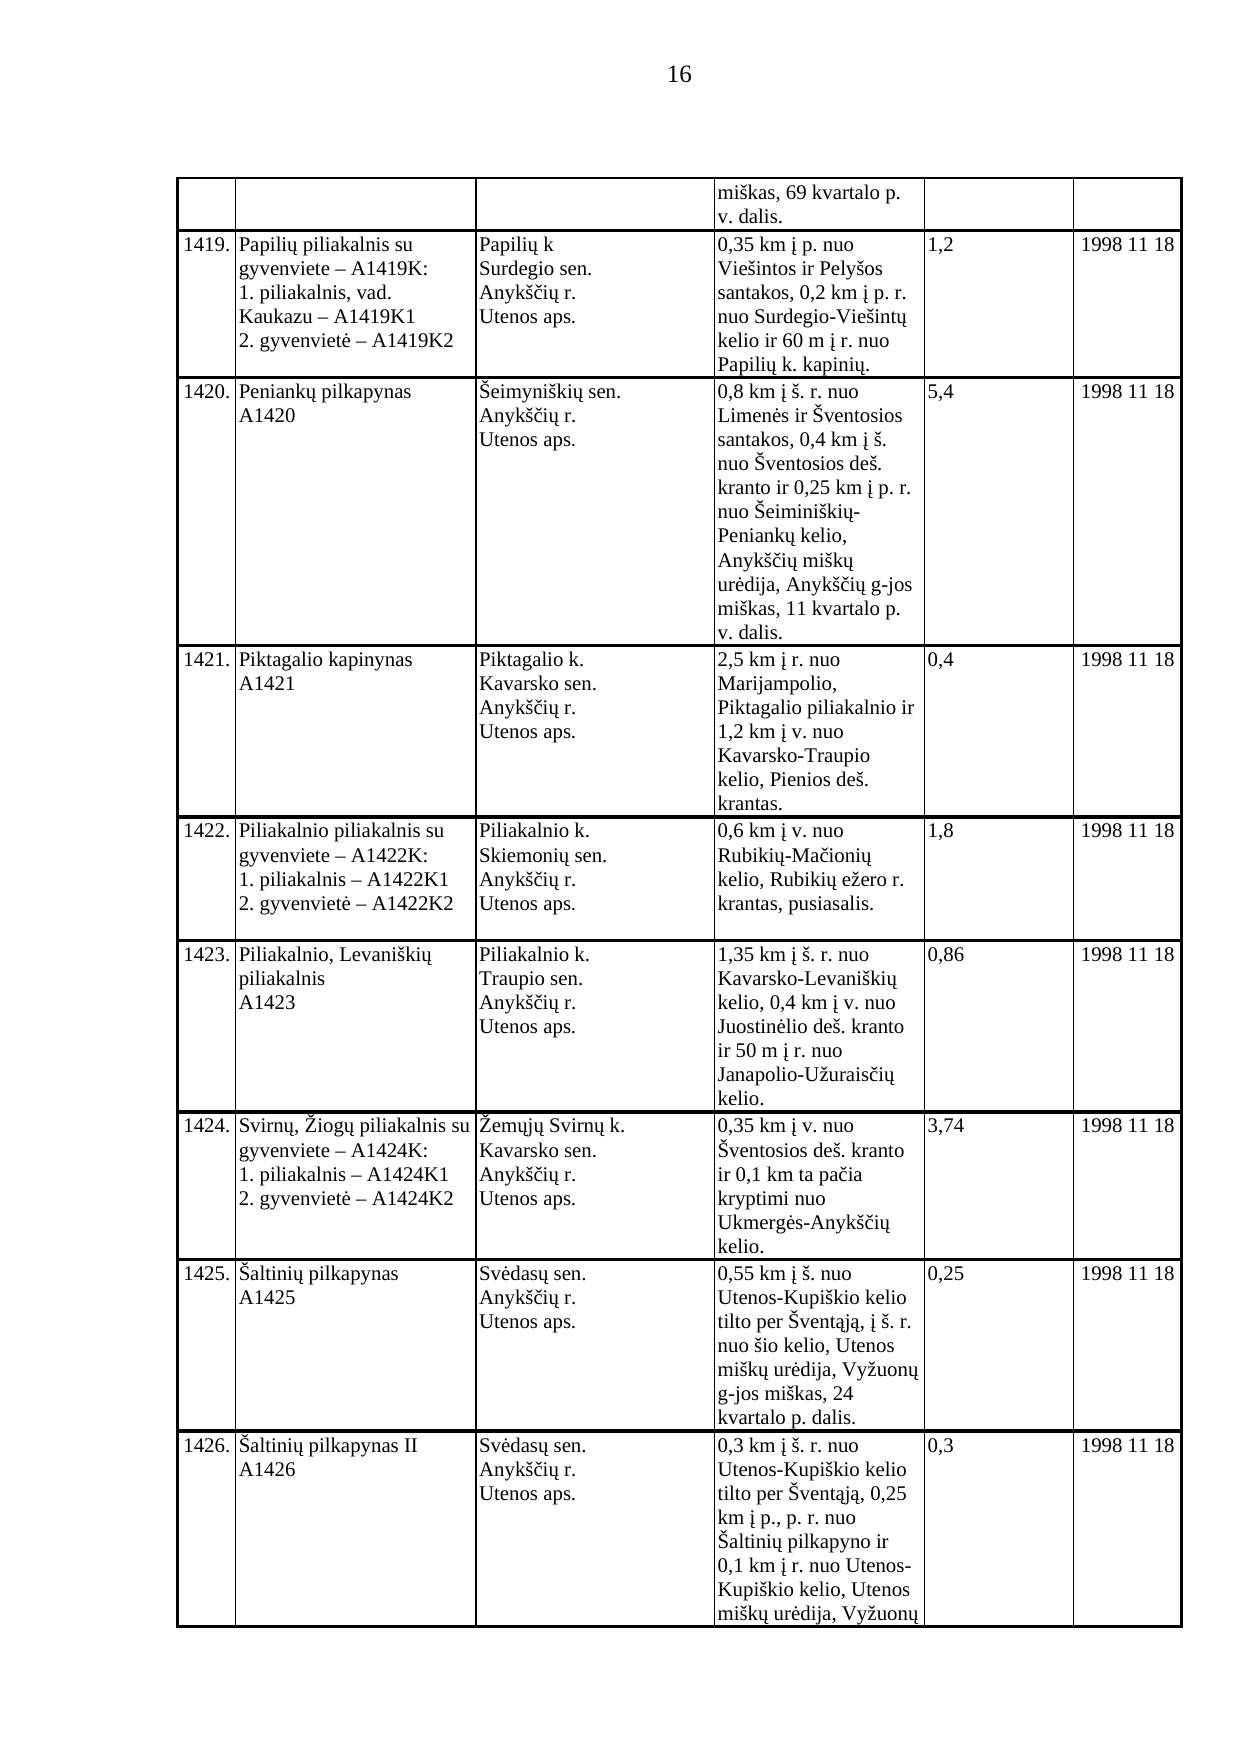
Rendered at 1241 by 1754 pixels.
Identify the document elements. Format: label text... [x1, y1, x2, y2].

table_cell Žemųjų Svirnų k. Kavarsko sen. Anykščių r. Utenos aps. [477, 1114, 714, 1258]
table_cell Piliakalnio k. Skiemonių sen. Anykščių r. Utenos aps. [477, 819, 714, 939]
table_cell 0,3 [925, 1433, 1073, 1625]
table_cell 0,86 [925, 942, 1073, 1110]
table_cell 1,35 km į š. r. nuo Kavarsko-Levaniškių kelio, 0,4 km į v. nuo Juostinėlio deš. kranto ir 50 m į r. nuo Janapolio-Užuraisčių kelio. [715, 942, 924, 1110]
table_cell 1422. [179, 819, 235, 939]
table_cell 0,25 [925, 1261, 1073, 1429]
table_cell Svėdasų sen. Anykščių r. Utenos aps. [477, 1261, 714, 1429]
table_cell Peniankų pilkapynas A1420 [236, 379, 475, 644]
table_cell 1425. [179, 1261, 235, 1429]
table_cell 1,8 [925, 819, 1073, 939]
table_cell 3,74 [925, 1114, 1073, 1258]
table_cell Piliakalnio, Levaniškių piliakalnis A1423 [236, 942, 475, 1110]
table_cell 1998 11 18 [1074, 819, 1180, 939]
table_cell 1998 11 18 [1074, 1114, 1180, 1258]
table_cell 1420. [179, 379, 235, 644]
table_cell Papilių piliakalnis su gyvenviete – A1419K: 1. piliakalnis, vad. Kaukazu – A1419K1 2. gyvenvietė – A1419K2 [236, 232, 475, 376]
table_cell 0,35 km į v. nuo Šventosios deš. kranto ir 0,1 km ta pačia kryptimi nuo Ukmergės-Anykščių kelio. [715, 1114, 924, 1258]
table_cell 1998 11 18 [1074, 379, 1180, 644]
table_cell Piliakalnio piliakalnis su gyvenviete – A1422K: 1. piliakalnis – A1422K1 2. gyvenvietė – A1422K2 [236, 819, 475, 939]
table_cell 1,2 [925, 232, 1073, 376]
table_cell [1074, 179, 1180, 228]
table_cell 1998 11 18 [1074, 232, 1180, 376]
table_cell 1426. [179, 1433, 235, 1625]
table_cell 1423. [179, 942, 235, 1110]
table_cell Svėdasų sen. Anykščių r. Utenos aps. [477, 1433, 714, 1625]
table_cell 1998 11 18 [1074, 647, 1180, 815]
table_cell [236, 179, 475, 228]
table_cell 1998 11 18 [1074, 1261, 1180, 1429]
table_cell 5,4 [925, 379, 1073, 644]
table_cell Piktagalio kapinynas A1421 [236, 647, 475, 815]
table_cell 1421. [179, 647, 235, 815]
table_cell [925, 179, 1073, 228]
table_cell 0,35 km į p. nuo Viešintos ir Pelyšos santakos, 0,2 km į p. r. nuo Surdegio-Viešintų kelio ir 60 m į r. nuo Papilių k. kapinių. [715, 232, 924, 376]
table_cell 0,8 km į š. r. nuo Limenės ir Šventosios santakos, 0,4 km į š. nuo Šventosios deš. kranto ir 0,25 km į p. r. nuo Šeiminiškių-Peniankų kelio, Anykščių miškų urėdija, Anykščių g-jos miškas, 11 kvartalo p. v. dalis. [715, 379, 924, 644]
table_cell [477, 179, 714, 228]
table_cell 0,4 [925, 647, 1073, 815]
table_cell Piliakalnio k. Traupio sen. Anykščių r. Utenos aps. [477, 942, 714, 1110]
table_cell 2,5 km į r. nuo Marijampolio, Piktagalio piliakalnio ir 1,2 km į v. nuo Kavarsko-Traupio kelio, Pienios deš. krantas. [715, 647, 924, 815]
table_cell 0,3 km į š. r. nuo Utenos-Kupiškio kelio tilto per Šventąją, 0,25 km į p., p. r. nuo Šaltinių pilkapyno ir 0,1 km į r. nuo Utenos-Kupiškio kelio, Utenos miškų urėdija, Vyžuonų [715, 1433, 924, 1625]
table_cell miškas, 69 kvartalo p. v. dalis. [715, 179, 924, 228]
table_cell Papilių k Surdegio sen. Anykščių r. Utenos aps. [477, 232, 714, 376]
table_cell 0,6 km į v. nuo Rubikių-Mačionių kelio, Rubikių ežero r. krantas, pusiasalis. [715, 819, 924, 939]
table_cell Svirnų, Žiogų piliakalnis su gyvenviete – A1424K: 1. piliakalnis – A1424K1 2. gyvenvietė – A1424K2 [236, 1114, 475, 1258]
table_cell 1998 11 18 [1074, 1433, 1180, 1625]
table_cell 1419. [179, 232, 235, 376]
table_cell [179, 179, 235, 228]
table_cell 1998 11 18 [1074, 942, 1180, 1110]
table_cell Šaltinių pilkapynas A1425 [236, 1261, 475, 1429]
table_cell 1424. [179, 1114, 235, 1258]
table_cell 0,55 km į š. nuo Utenos-Kupiškio kelio tilto per Šventąją, į š. r. nuo šio kelio, Utenos miškų urėdija, Vyžuonų g-jos miškas, 24 kvartalo p. dalis. [715, 1261, 924, 1429]
table_cell Šeimyniškių sen. Anykščių r. Utenos aps. [477, 379, 714, 644]
table_cell Šaltinių pilkapynas II A1426 [236, 1433, 475, 1625]
table_cell Piktagalio k. Kavarsko sen. Anykščių r. Utenos aps. [477, 647, 714, 815]
